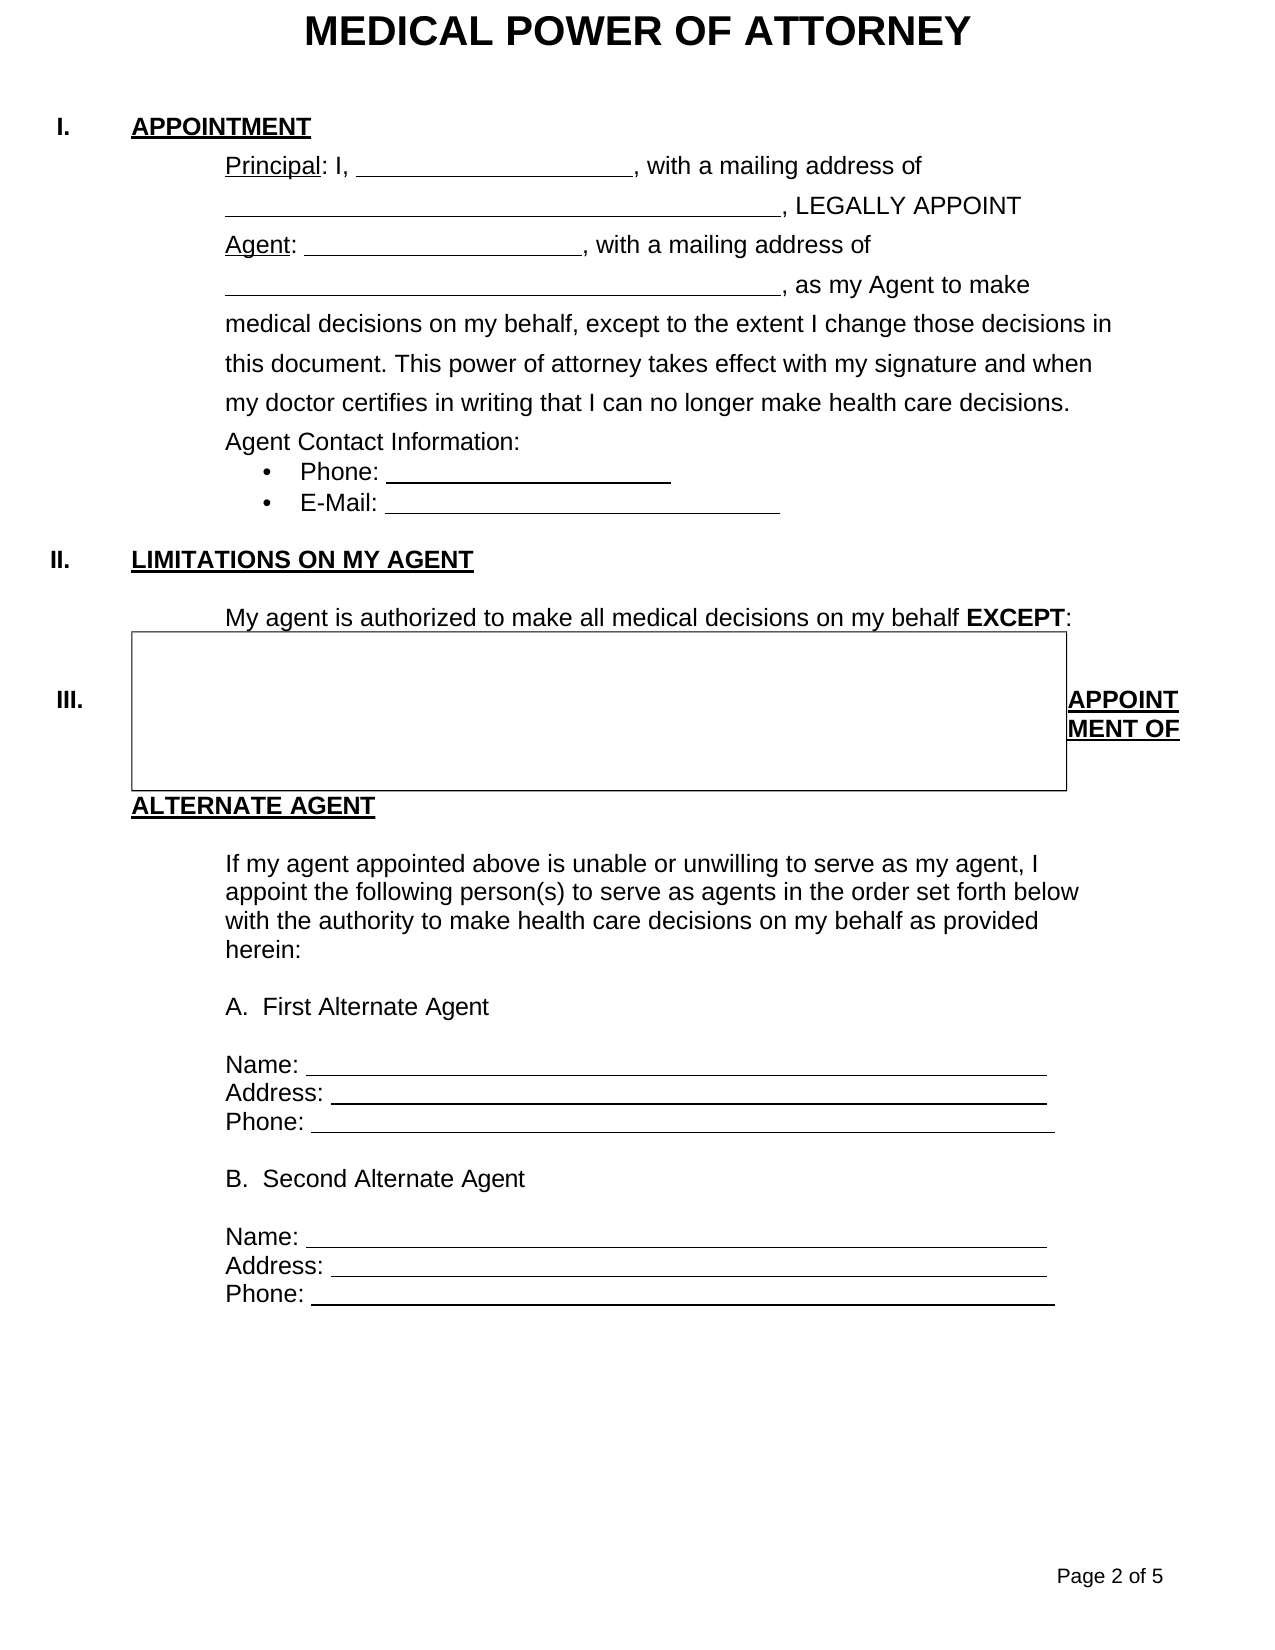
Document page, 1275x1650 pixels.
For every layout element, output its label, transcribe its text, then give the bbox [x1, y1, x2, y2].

subtitle MEDICAL POWER OF ATTORNEY [131, 6, 1144, 54]
subtitle LIMITATIONS ON MY AGENT [50, 545, 1181, 574]
text , as my Agent to make medical decisions on my behalf, except to the extent I change those decisions in this document. This power of attorney takes effect with my signature and when my doctor certifies in writing that I can no longer make health care decisions. [225, 270, 1123, 417]
text If my agent appointed above is unable or unwilling to serve as my agent, I appoint the following person(s) to serve as agents in the order set forth below with the authority to make health care decisions on my behalf as provided herein: [225, 849, 1121, 964]
text Name: Address: Phone: [225, 1222, 1055, 1308]
text Agent: , with a mailing address of [225, 230, 1181, 259]
subtitle , LEGALLY APPOINT [225, 191, 1181, 219]
subtitle APPOINTMENT OF ALTERNATE AGENT [56, 685, 1181, 820]
list Second Alternate Agent [225, 1164, 1181, 1193]
list E-Mail: [262, 487, 1181, 516]
text My agent is authorized to make all medical decisions on my behalf EXCEPT: [225, 603, 1181, 631]
text Name: Address: Phone: [225, 1049, 1055, 1136]
list First Alternate Agent [225, 992, 1181, 1021]
text Agent Contact Information: [225, 427, 1181, 456]
subtitle APPOINTMENT [56, 112, 1181, 140]
list Phone: [262, 457, 1181, 486]
text Principal: I, , with a mailing address of [225, 151, 1181, 180]
